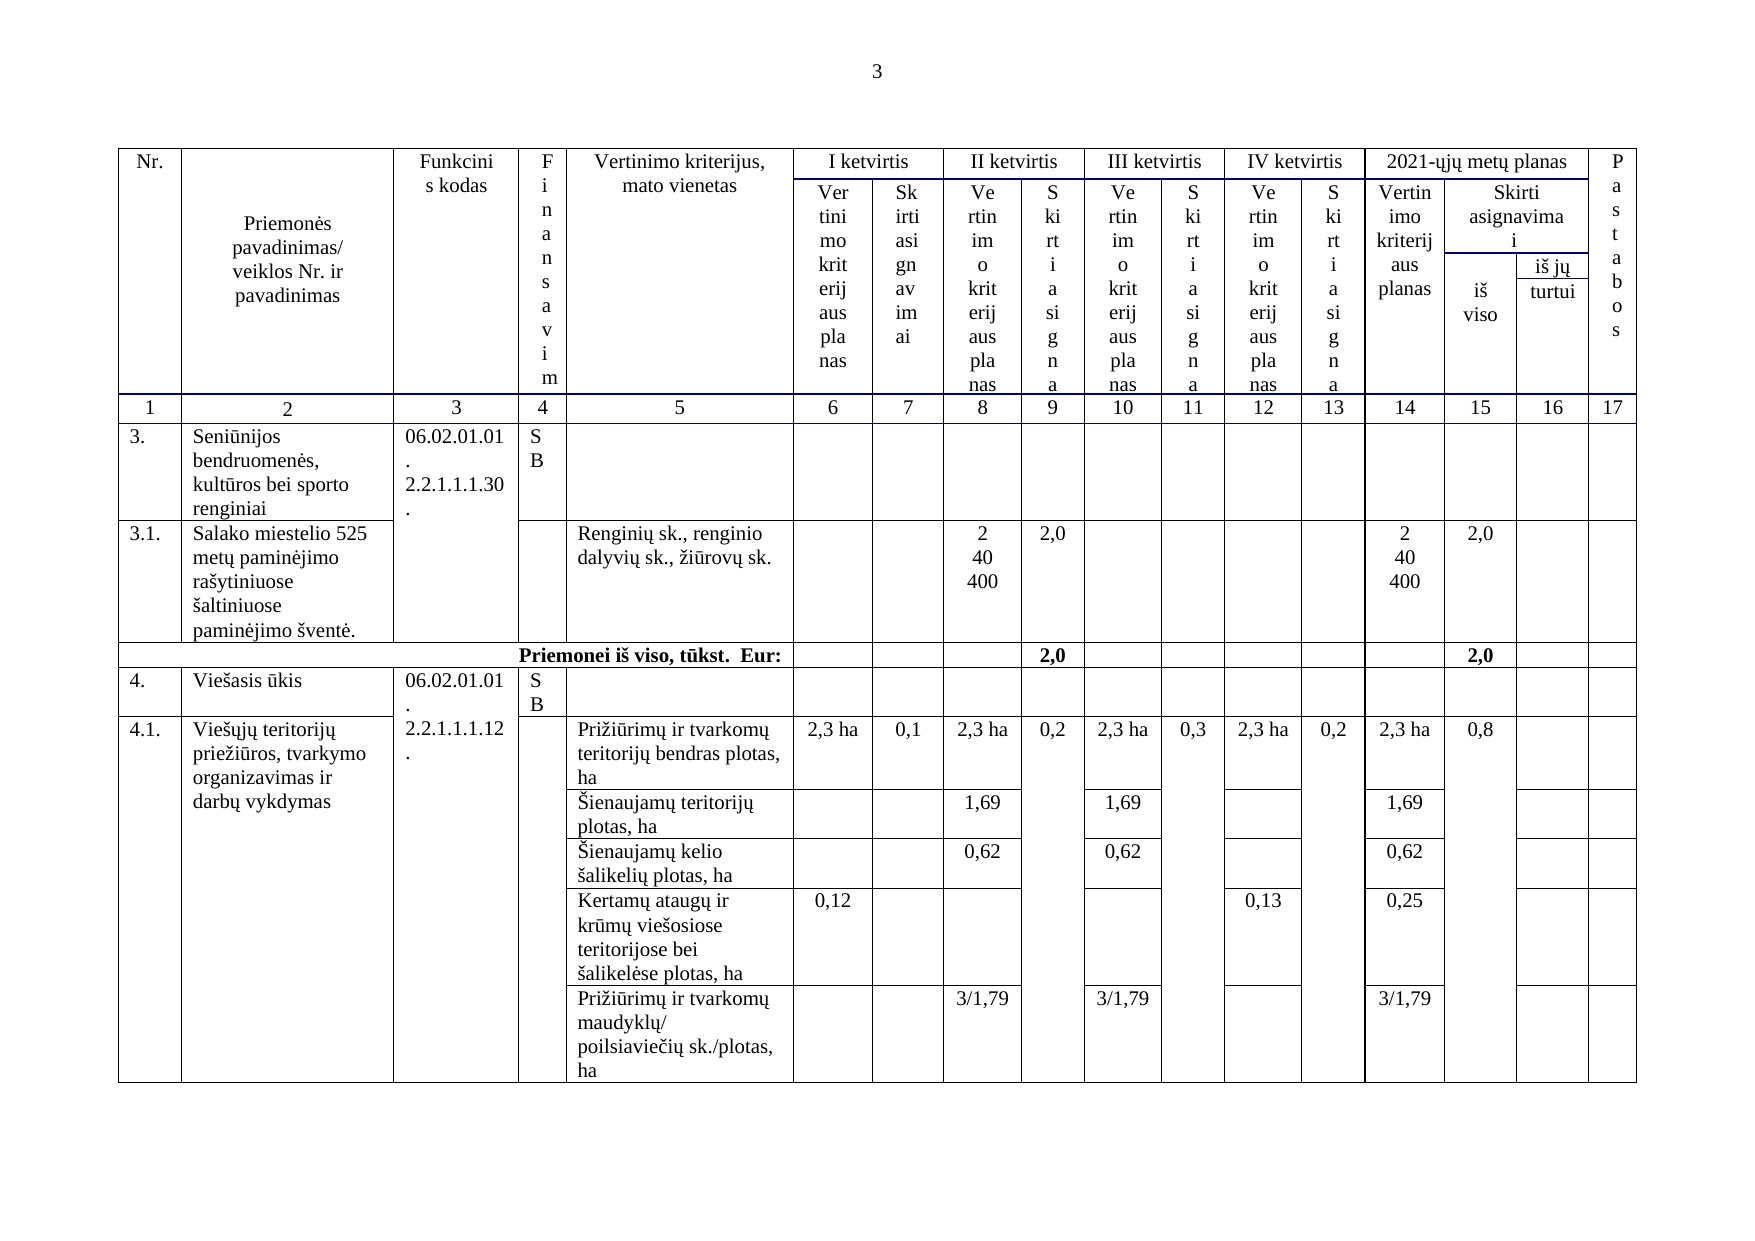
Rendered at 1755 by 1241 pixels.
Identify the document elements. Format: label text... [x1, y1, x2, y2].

table_cell 4.1. [119, 717, 181, 1082]
table_cell [794, 986, 872, 1082]
table_cell Prižiūrimų ir tvarkomų teritorijų bendras plotas, ha [567, 717, 793, 789]
table_cell 1,69 [1085, 790, 1161, 838]
table_cell Vertinimo kriterijaus planas [1225, 180, 1301, 393]
table_header 2021-ųjų metų planas [1366, 149, 1588, 178]
table_cell 2 40 400 [944, 521, 1021, 642]
table_cell [794, 839, 872, 887]
table_cell 06.02.01.01. 2.2.1.1.1.30. [394, 424, 518, 642]
table_cell [1517, 668, 1588, 716]
table_header Funkcinis kodas [394, 149, 518, 393]
table_cell 10 [1085, 395, 1161, 422]
table_cell Priemonei iš viso, tūkst. Eur: [119, 643, 793, 667]
table_cell [1517, 521, 1588, 642]
table_cell [1517, 717, 1588, 789]
table_cell [1589, 668, 1636, 716]
table_cell [1366, 668, 1444, 716]
table_cell [873, 643, 943, 667]
table_cell Kertamų ataugų ir krūmų viešosiose teritorijose bei šalikelėse plotas, ha [567, 889, 793, 985]
table_cell Vertinimo kriterijaus planas [1085, 180, 1161, 393]
table_cell 2 40 400 [1366, 521, 1444, 642]
table_header III ketvirtis [1085, 149, 1224, 178]
table_header I ketvirtis [794, 149, 943, 178]
table_cell [1302, 643, 1364, 667]
table_cell [1162, 521, 1224, 642]
table_cell 3. [119, 424, 181, 520]
table_cell [873, 839, 943, 887]
table_cell [567, 668, 793, 716]
table_cell [1445, 424, 1516, 520]
table_cell [1517, 424, 1588, 520]
table_cell [1225, 790, 1301, 838]
table_header IV ketvirtis [1225, 149, 1364, 178]
table_cell [1589, 717, 1636, 789]
table_cell [1517, 889, 1588, 985]
table_cell Šienaujamų kelio šalikelių plotas, ha [567, 839, 793, 887]
table_cell [1162, 643, 1224, 667]
table_cell 6 [794, 395, 872, 422]
table_cell 3.1. [119, 521, 181, 642]
table_cell turtui [1517, 279, 1588, 393]
table_cell [944, 643, 1021, 667]
table_cell 2,3 ha [1366, 717, 1444, 789]
table_header Nr. [119, 149, 181, 393]
table_cell [873, 424, 943, 520]
table_cell [519, 521, 566, 642]
table_cell 14 [1366, 395, 1444, 422]
table_cell Viešasis ūkis [182, 668, 393, 716]
table_cell Skirti asignavimai [1022, 180, 1084, 393]
table_cell [1517, 986, 1588, 1082]
table_cell [1162, 424, 1224, 520]
table_cell 0,2 [1022, 717, 1084, 1082]
table_cell [1162, 668, 1224, 716]
table_cell Skirti asignavimai [1302, 180, 1364, 393]
table_cell 2,0 [1022, 643, 1084, 667]
table_cell 12 [1225, 395, 1301, 422]
table_cell 13 [1302, 395, 1364, 422]
table_cell [1517, 839, 1588, 887]
table_cell [944, 889, 1021, 985]
table_cell Skirti asignavimai [1162, 180, 1224, 393]
table_header Pastabos [1589, 149, 1636, 393]
table_cell [1085, 668, 1161, 716]
table_cell [794, 668, 872, 716]
table_cell [873, 668, 943, 716]
table_cell [1589, 521, 1636, 642]
table_cell [1302, 521, 1364, 642]
table_cell 06.02.01.01. 2.2.1.1.1.12. [394, 668, 518, 1082]
table_cell Seniūnijos bendruomenės, kultūros bei sporto renginiai [182, 424, 393, 520]
table_cell 3/1,79 [944, 986, 1021, 1082]
table_cell Vertinimo kriterijaus planas [794, 180, 872, 393]
table_cell [519, 717, 566, 1082]
table_cell 0,25 [1366, 889, 1444, 985]
table_cell [794, 790, 872, 838]
table_cell 0,2 [1302, 717, 1364, 1082]
table_header Vertinimo kriterijus, mato vienetas [567, 149, 793, 393]
table_cell [1517, 643, 1588, 667]
table_cell [1589, 889, 1636, 985]
table_cell Salako miestelio 525 metų paminėjimo rašytiniuose šaltiniuose paminėjimo šventė. [182, 521, 393, 642]
table_cell 2 [182, 395, 393, 422]
table_cell [1517, 790, 1588, 838]
table_header Priemonės pavadinimas/ veiklos Nr. ir pavadinimas [182, 149, 393, 393]
table_cell SB [519, 668, 566, 716]
table_cell Viešųjų teritorijų priežiūros, tvarkymo organizavimas ir darbų vykdymas [182, 717, 393, 1082]
table_cell 2,3 ha [1085, 717, 1161, 789]
table_cell 8 [944, 395, 1021, 422]
table_cell 2,3 ha [1225, 717, 1301, 789]
table_cell 1,69 [1366, 790, 1444, 838]
table_cell 2,0 [1022, 521, 1084, 642]
table_header Finansavimo šaltiniai [519, 149, 566, 393]
table_header II ketvirtis [944, 149, 1084, 178]
table_cell 4 [519, 395, 566, 422]
table_cell [794, 521, 872, 642]
table_cell [1085, 643, 1161, 667]
table_cell 15 [1445, 395, 1516, 422]
table_cell [1022, 424, 1084, 520]
table_cell 0,62 [1085, 839, 1161, 887]
table_cell Renginių sk., renginio dalyvių sk., žiūrovų sk. [567, 521, 793, 642]
table_cell [1302, 668, 1364, 716]
table_cell 0,3 [1162, 717, 1224, 1082]
table_cell [1589, 424, 1636, 520]
table_cell [794, 424, 872, 520]
table_cell 3 [394, 395, 518, 422]
table_cell SB [519, 424, 566, 520]
table_cell [873, 986, 943, 1082]
table_cell [1366, 643, 1444, 667]
table_cell 1 [119, 395, 181, 422]
table_cell [1085, 889, 1161, 985]
table_cell [873, 521, 943, 642]
table_cell 0,62 [944, 839, 1021, 887]
table_cell [1589, 839, 1636, 887]
table_cell [1589, 986, 1636, 1082]
table_cell 9 [1022, 395, 1084, 422]
table_cell [1085, 424, 1161, 520]
table_cell 5 [567, 395, 793, 422]
table_cell Vertinimo kriterijaus planas [1366, 180, 1444, 393]
table_cell [1589, 643, 1636, 667]
table_cell 1,69 [944, 790, 1021, 838]
table_cell Šienaujamų teritorijų plotas, ha [567, 790, 793, 838]
table_cell 7 [873, 395, 943, 422]
table_cell 0,1 [873, 717, 943, 789]
table_cell 16 [1517, 395, 1588, 422]
table_cell 11 [1162, 395, 1224, 422]
table_cell 4. [119, 668, 181, 716]
table_cell [794, 643, 872, 667]
table_cell 2,3 ha [944, 717, 1021, 789]
table_cell 0,13 [1225, 889, 1301, 985]
table_cell [1445, 668, 1516, 716]
table_cell [1225, 839, 1301, 887]
table_cell 3/1,79 [1085, 986, 1161, 1082]
table_cell [1366, 424, 1444, 520]
table_cell iš viso [1445, 254, 1516, 393]
table_cell 2,0 [1445, 643, 1516, 667]
table_cell Vertinimo kriterijaus planas [944, 180, 1021, 393]
table_cell [873, 790, 943, 838]
table_cell 2,0 [1445, 521, 1516, 642]
table_cell [944, 424, 1021, 520]
table_cell [944, 668, 1021, 716]
table_cell [1302, 424, 1364, 520]
table_cell [1225, 643, 1301, 667]
table_cell [567, 424, 793, 520]
table_cell [1225, 668, 1301, 716]
table_cell [1085, 521, 1161, 642]
table_cell [1225, 521, 1301, 642]
table_cell Prižiūrimų ir tvarkomų maudyklų/ poilsiaviečių sk./plotas, ha [567, 986, 793, 1082]
table_cell 0,62 [1366, 839, 1444, 887]
table_cell 2,3 ha [794, 717, 872, 789]
table_cell [1225, 986, 1301, 1082]
table_cell [1589, 790, 1636, 838]
table_cell 17 [1589, 395, 1636, 422]
table_cell 0,12 [794, 889, 872, 985]
table_cell [873, 889, 943, 985]
table_cell [1225, 424, 1301, 520]
table_cell 0,8 [1445, 717, 1516, 1082]
table_cell Skirti asignavimai [873, 180, 943, 393]
table_cell Skirti asignavimai [1445, 180, 1588, 252]
table_cell iš jų [1517, 254, 1588, 278]
table_cell [1022, 668, 1084, 716]
table_cell 3/1,79 [1366, 986, 1444, 1082]
